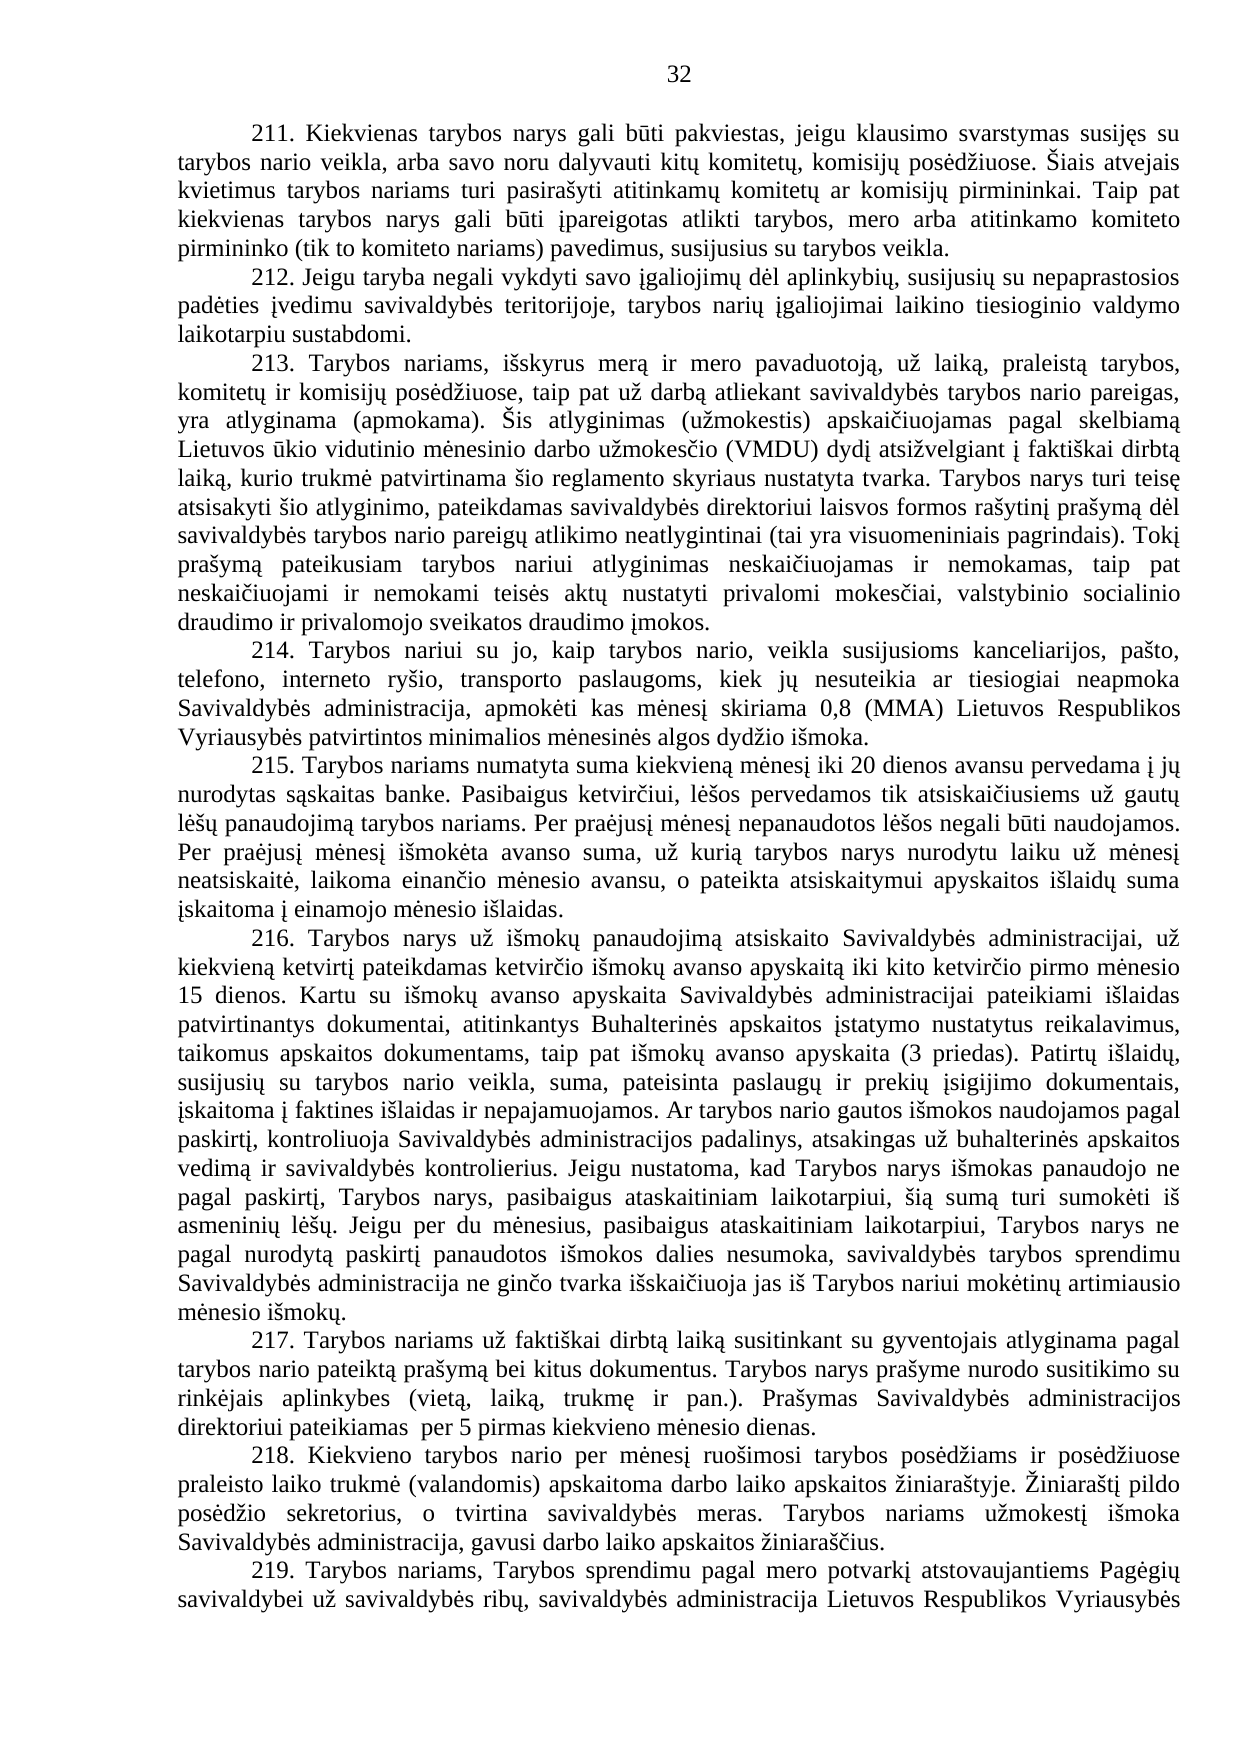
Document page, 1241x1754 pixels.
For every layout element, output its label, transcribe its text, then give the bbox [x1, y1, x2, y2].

text 219. Tarybos nariams, Tarybos sprendimu pagal mero potvarkį atstovaujantiems Pagėgių savivaldybei už savivaldybės ribų, savivaldybės administracija Lietuvos Respublikos Vyriausybės [177, 1556, 1181, 1613]
text 216. Tarybos narys už išmokų panaudojimą atsiskaito Savivaldybės administracijai, už kiekvieną ketvirtį pateikdamas ketvirčio išmokų avanso apyskaitą iki kito ketvirčio pirmo mėnesio 15 dienos. Kartu su išmokų avanso apyskaita Savivaldybės administracijai pateikiami išlaidas patvirtinantys dokumentai, atitinkantys Buhalterinės apskaitos įstatymo nustatytus reikalavimus, taikomus apskaitos dokumentams, taip pat išmokų avanso apyskaita (3 priedas). Patirtų išlaidų, susijusių su tarybos nario veikla, suma, pateisinta paslaugų ir prekių įsigijimo dokumentais, įskaitoma į faktines išlaidas ir nepajamuojamos. Ar tarybos nario gautos išmokos naudojamos pagal paskirtį, kontroliuoja Savivaldybės administracijos padalinys, atsakingas už buhalterinės apskaitos vedimą ir savivaldybės kontrolierius. Jeigu nustatoma, kad Tarybos narys išmokas panaudojo ne pagal paskirtį, Tarybos narys, pasibaigus ataskaitiniam laikotarpiui, šią sumą turi sumokėti iš asmeninių lėšų. Jeigu per du mėnesius, pasibaigus ataskaitiniam laikotarpiui, Tarybos narys ne pagal nurodytą paskirtį panaudotos išmokos dalies nesumoka, savivaldybės tarybos sprendimu Savivaldybės administracija ne ginčo tvarka išskaičiuoja jas iš Tarybos nariui mokėtinų artimiausio mėnesio išmokų. [177, 923, 1181, 1326]
text 213. Tarybos nariams, išskyrus merą ir mero pavaduotoją, už laiką, praleistą tarybos, komitetų ir komisijų posėdžiuose, taip pat už darbą atliekant savivaldybės tarybos nario pareigas, yra atlyginama (apmokama). Šis atlyginimas (užmokestis) apskaičiuojamas pagal skelbiamą Lietuvos ūkio vidutinio mėnesinio darbo užmokesčio (VMDU) dydį atsižvelgiant į faktiškai dirbtą laiką, kurio trukmė patvirtinama šio reglamento skyriaus nustatyta tvarka. Tarybos narys turi teisę atsisakyti šio atlyginimo, pateikdamas savivaldybės direktoriui laisvos formos rašytinį prašymą dėl savivaldybės tarybos nario pareigų atlikimo neatlygintinai (tai yra visuomeniniais pagrindais). Tokį prašymą pateikusiam tarybos nariui atlyginimas neskaičiuojamas ir nemokamas, taip pat neskaičiuojami ir nemokami teisės aktų nustatyti privalomi mokesčiai, valstybinio socialinio draudimo ir privalomojo sveikatos draudimo įmokos. [177, 348, 1181, 636]
text 218. Kiekvieno tarybos nario per mėnesį ruošimosi tarybos posėdžiams ir posėdžiuose praleisto laiko trukmė (valandomis) apskaitoma darbo laiko apskaitos žiniaraštyje. Žiniaraštį pildo posėdžio sekretorius, o tvirtina savivaldybės meras. Tarybos nariams užmokestį išmoka Savivaldybės administracija, gavusi darbo laiko apskaitos žiniaraščius. [177, 1441, 1181, 1556]
text 212. Jeigu taryba negali vykdyti savo įgaliojimų dėl aplinkybių, susijusių su nepaprastosios padėties įvedimu savivaldybės teritorijoje, tarybos narių įgaliojimai laikino tiesioginio valdymo laikotarpiu sustabdomi. [177, 262, 1181, 348]
text 211. Kiekvienas tarybos narys gali būti pakviestas, jeigu klausimo svarstymas susijęs su tarybos nario veikla, arba savo noru dalyvauti kitų komitetų, komisijų posėdžiuose. Šiais atvejais kvietimus tarybos nariams turi pasirašyti atitinkamų komitetų ar komisijų pirmininkai. Taip pat kiekvienas tarybos narys gali būti įpareigotas atlikti tarybos, mero arba atitinkamo komiteto pirmininko (tik to komiteto nariams) pavedimus, susijusius su tarybos veikla. [177, 118, 1181, 262]
text 217. Tarybos nariams už faktiškai dirbtą laiką susitinkant su gyventojais atlyginama pagal tarybos nario pateiktą prašymą bei kitus dokumentus. Tarybos narys prašyme nurodo susitikimo su rinkėjais aplinkybes (vietą, laiką, trukmę ir pan.). Prašymas Savivaldybės administracijos direktoriui pateikiamas per 5 pirmas kiekvieno mėnesio dienas. [177, 1326, 1181, 1441]
text 215. Tarybos nariams numatyta suma kiekvieną mėnesį iki 20 dienos avansu pervedama į jų nurodytas sąskaitas banke. Pasibaigus ketvirčiui, lėšos pervedamos tik atsiskaičiusiems už gautų lėšų panaudojimą tarybos nariams. Per praėjusį mėnesį nepanaudotos lėšos negali būti naudojamos. Per praėjusį mėnesį išmokėta avanso suma, už kurią tarybos narys nurodytu laiku už mėnesį neatsiskaitė, laikoma einančio mėnesio avansu, o pateikta atsiskaitymui apyskaitos išlaidų suma įskaitoma į einamojo mėnesio išlaidas. [177, 751, 1181, 923]
text 214. Tarybos nariui su jo, kaip tarybos nario, veikla susijusioms kanceliarijos, pašto, telefono, interneto ryšio, transporto paslaugoms, kiek jų nesuteikia ar tiesiogiai neapmoka Savivaldybės administracija, apmokėti kas mėnesį skiriama 0,8 (MMA) Lietuvos Respublikos Vyriausybės patvirtintos minimalios mėnesinės algos dydžio išmoka. [177, 636, 1181, 751]
